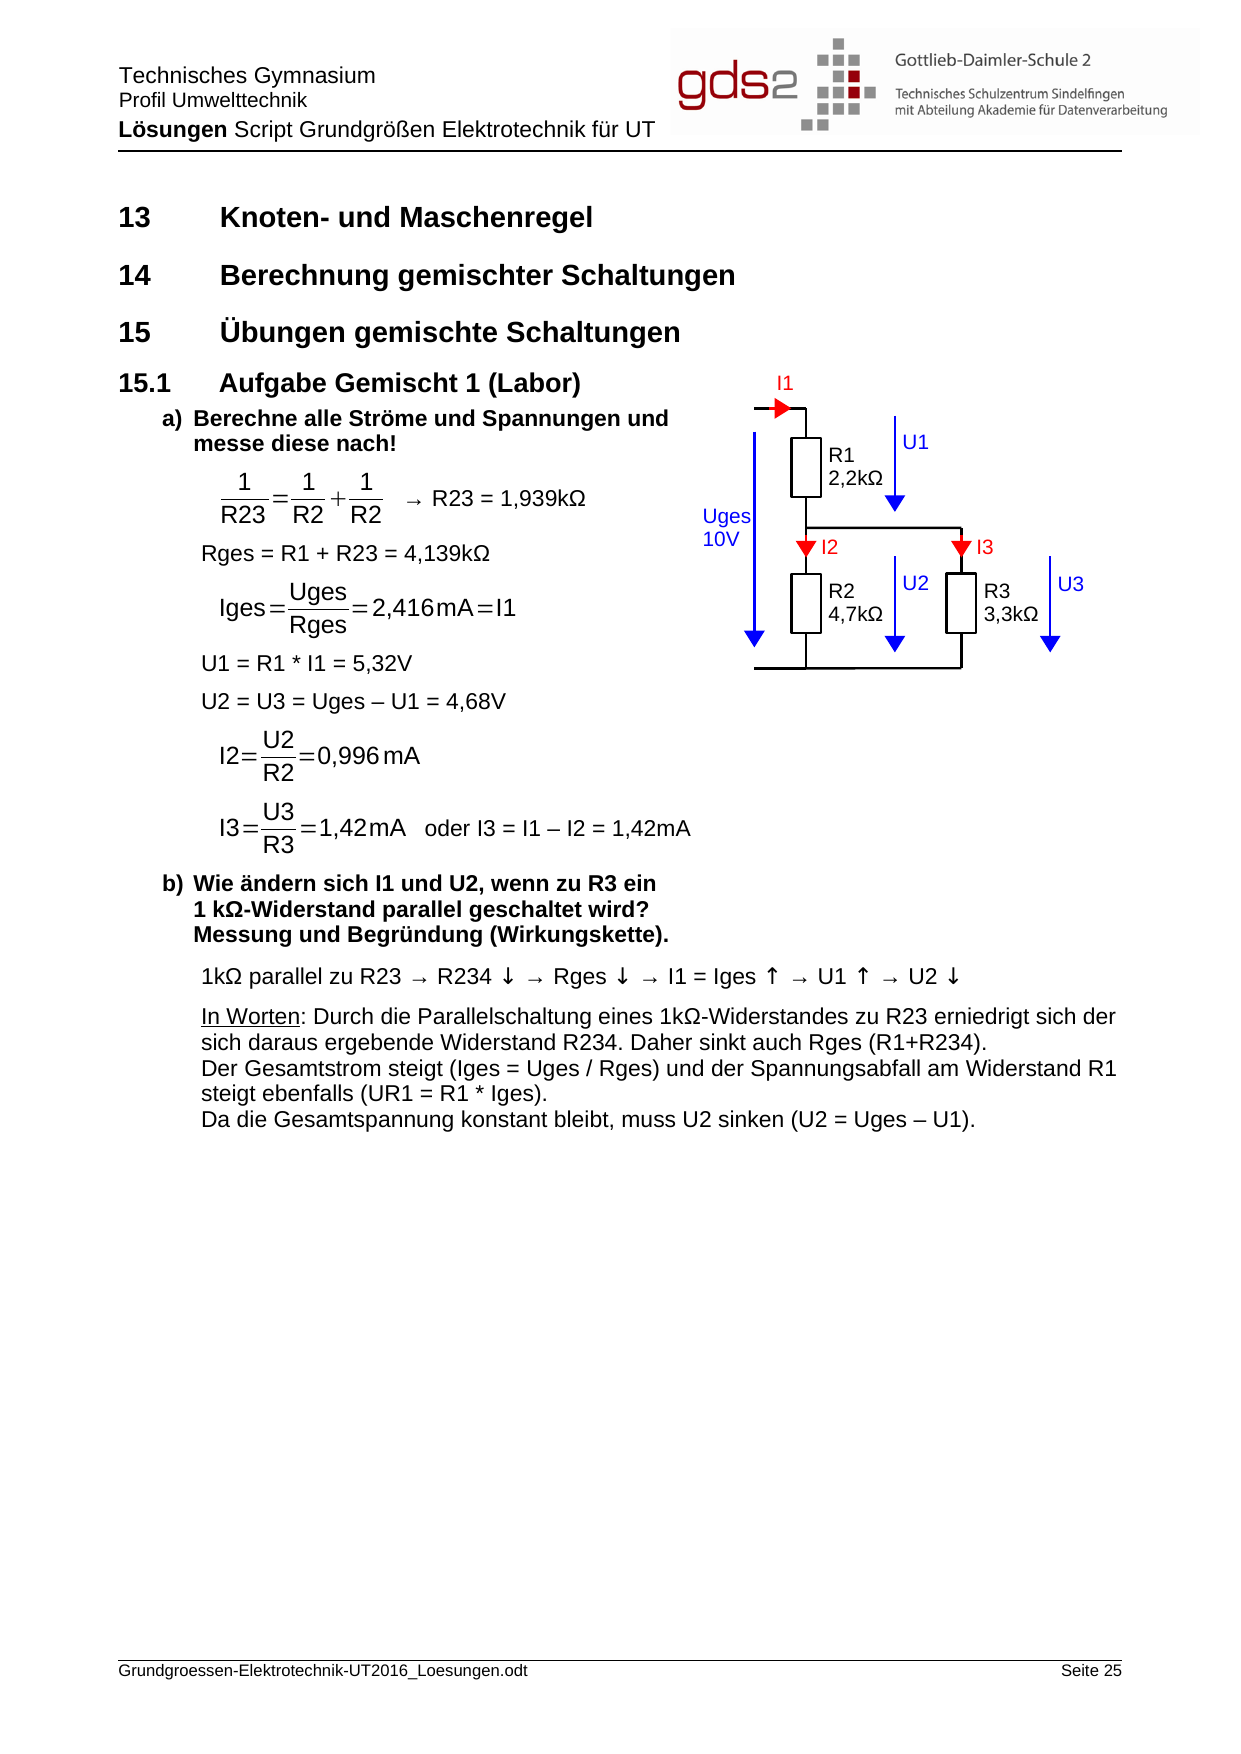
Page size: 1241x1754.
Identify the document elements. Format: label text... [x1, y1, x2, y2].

text oder I3 = I1 – I2 = 1,42mA [201, 799, 1122, 858]
picture [670, 28, 1201, 135]
subtitle Berechnung gemischter Schaltungen [118, 258, 1122, 291]
text In Worten: Durch die Parallelschaltung eines 1kΩ-Widerstandes zu R23 erniedrigt sich der sich daraus ergebende Widerstand R234. Daher sinkt auch Rges (R1+R234). Der Gesamtstrom steigt (Iges = Uges / Rges) und der Spannungsabfall am Widerstand R1 steigt ebenfalls (UR1 = R1 * Iges). Da die Gesamtspannung konstant bleibt, muss U2 sinken (U2 = Uges – U1). [201, 1004, 1122, 1132]
subtitle Übungen gemischte Schaltungen [118, 316, 1122, 349]
text U1 = R1 * I1 = 5,32V [201, 651, 1122, 676]
text → R23 = 1,939kΩ [807, 469, 1122, 528]
list Berechne alle Ströme und Spannungen und messe diese nach! [156, 405, 805, 456]
list Berechne alle Ströme und Spannungen und messe diese nach! [788, 405, 1122, 456]
text Rges = R1 + R23 = 4,139kΩ [807, 541, 960, 566]
subtitle Aufgabe Gemischt 1 (Labor) [118, 368, 1122, 399]
text → R23 = 1,939kΩ [756, 469, 805, 528]
text → R23 = 1,939kΩ [201, 469, 753, 528]
text Rges = R1 + R23 = 4,139kΩ [201, 541, 753, 566]
text 1kΩ parallel zu R23 → R234 ↓ → Rges ↓ → I1 = Iges ↑ → U1 ↑ → U2 ↓ [201, 960, 1122, 991]
text U2 = U3 = Uges – U1 = 4,68V [201, 689, 1122, 714]
text Rges = R1 + R23 = 4,139kΩ [963, 541, 1122, 566]
text Rges = R1 + R23 = 4,139kΩ [756, 541, 805, 566]
list Wie ändern sich I1 und U2, wenn zu R3 ein 1 kΩ-Widerstand parallel geschaltet wird? Messung und Begründung (Wirkungskette). [156, 871, 1122, 948]
subtitle Knoten- und Maschenregel [118, 201, 1122, 233]
